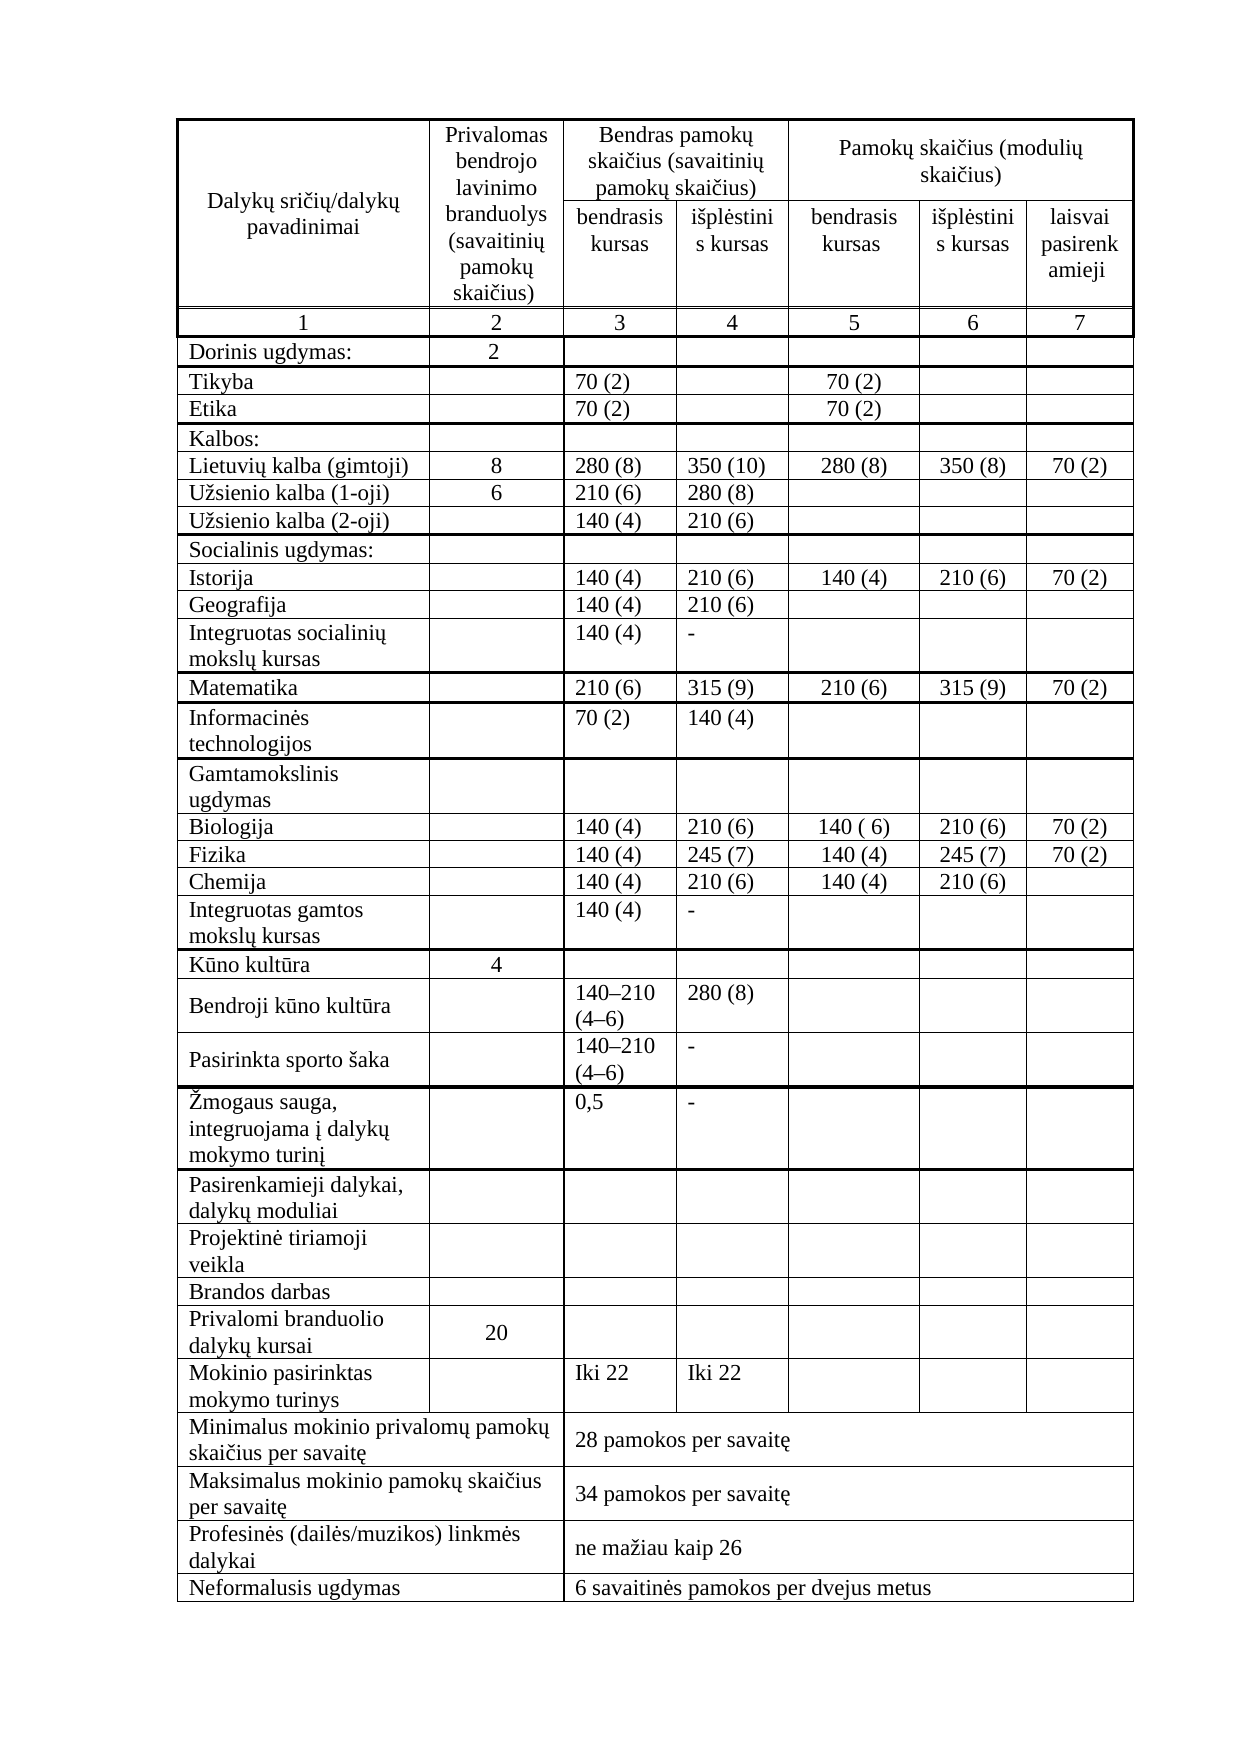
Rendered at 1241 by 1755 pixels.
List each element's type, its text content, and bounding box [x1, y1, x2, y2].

table_cell Iki 22 [677, 1359, 788, 1412]
table_cell [430, 1033, 563, 1085]
table_cell [430, 395, 563, 422]
table_cell Privalomi branduolio dalykų kursai [178, 1306, 429, 1358]
table_cell 140–210 (4–6) [565, 1033, 676, 1085]
table_cell [789, 338, 919, 365]
table_cell 7 [1027, 309, 1132, 335]
table_cell [430, 674, 563, 701]
table_cell 210 (6) [565, 480, 676, 506]
table_cell Integruotas socialinių mokslų kursas [178, 619, 429, 671]
table_cell 6 savaitinės pamokos per dvejus metus [565, 1574, 1133, 1601]
table_cell 140 (4) [565, 619, 676, 671]
table_cell 70 (2) [789, 368, 919, 394]
table_cell [430, 591, 563, 617]
table_cell [677, 1306, 788, 1358]
table_cell [1027, 979, 1133, 1032]
table_cell 2 [430, 309, 563, 335]
table_cell [789, 1224, 919, 1277]
table_cell išplėstinis kursas [677, 201, 788, 306]
table_header Pamokų skaičius (modulių skaičius) [789, 121, 1132, 200]
table_cell 70 (2) [1027, 674, 1133, 701]
table_cell - [677, 619, 788, 671]
table_cell [430, 507, 563, 533]
table_cell - [677, 1033, 788, 1085]
table_cell [677, 760, 788, 812]
table_cell [430, 704, 563, 757]
table_cell [430, 1359, 563, 1412]
table_cell [430, 1089, 563, 1167]
table_cell 34 pamokos per savaitę [565, 1467, 1133, 1519]
table_cell - [677, 896, 788, 948]
table_cell 140 ( 6) [789, 814, 919, 840]
table_cell 350 (8) [920, 452, 1026, 478]
table_cell [920, 1359, 1026, 1412]
table_cell [920, 1033, 1026, 1085]
table_cell [565, 1278, 676, 1304]
table_cell 350 (10) [677, 452, 788, 478]
table_cell Profesinės (dailės/muzikos) linkmės dalykai [178, 1521, 563, 1573]
table_cell [1027, 368, 1133, 394]
table_cell [920, 760, 1026, 812]
table_cell [920, 536, 1026, 563]
table_cell [789, 1359, 919, 1412]
table_cell Fizika [178, 841, 429, 867]
table_cell [789, 1278, 919, 1304]
table_cell ne mažiau kaip 26 [565, 1521, 1133, 1573]
table_cell [1027, 1171, 1133, 1223]
table_cell [565, 1306, 676, 1358]
table_cell [789, 619, 919, 671]
table_cell Lietuvių kalba (gimtoji) [178, 452, 429, 478]
table_cell [430, 1278, 563, 1304]
table_cell [1027, 760, 1133, 812]
table_cell 28 pamokos per savaitę [565, 1413, 1133, 1466]
table_cell 70 (2) [1027, 841, 1133, 867]
table_cell 140 (4) [789, 841, 919, 867]
table_cell 210 (6) [565, 674, 676, 701]
table_cell [1027, 619, 1133, 671]
table_cell [920, 338, 1026, 365]
table_cell Integruotas gamtos mokslų kursas [178, 896, 429, 948]
table_cell 4 [430, 951, 563, 978]
table_cell Tikyba [178, 368, 429, 394]
table_cell [920, 395, 1026, 422]
table_cell [565, 425, 676, 451]
table_cell [1027, 507, 1133, 533]
table_cell 210 (6) [677, 591, 788, 617]
table_cell - [677, 1089, 788, 1167]
table_cell Geografija [178, 591, 429, 617]
table_cell 280 (8) [677, 480, 788, 506]
table_cell 0,5 [565, 1089, 676, 1167]
table_cell Etika [178, 395, 429, 422]
table_cell [1027, 1089, 1133, 1167]
table_header Bendras pamokų skaičius (savaitinių pamokų skaičius) [564, 121, 788, 200]
table_cell 70 (2) [565, 704, 676, 757]
table_cell [920, 704, 1026, 757]
table_cell [920, 591, 1026, 617]
table_cell [1027, 868, 1133, 894]
table_cell [1027, 951, 1133, 978]
table_cell [920, 1224, 1026, 1277]
table_cell 210 (6) [677, 507, 788, 533]
table_cell [1027, 480, 1133, 506]
table_cell [920, 979, 1026, 1032]
table_cell Bendroji kūno kultūra [178, 979, 429, 1032]
table_cell 70 (2) [1027, 814, 1133, 840]
table_cell Kūno kultūra [178, 951, 429, 978]
table_cell [565, 536, 676, 563]
table_cell [1027, 896, 1133, 948]
table_cell Istorija [178, 564, 429, 590]
table_cell [789, 1089, 919, 1167]
table_cell 140 (4) [789, 868, 919, 894]
table_cell 1 [179, 309, 429, 335]
table_cell [789, 979, 919, 1032]
table_cell 5 [789, 309, 919, 335]
table_cell 140–210 (4–6) [565, 979, 676, 1032]
table_cell Projektinė tiriamoji veikla [178, 1224, 429, 1277]
table_cell [430, 814, 563, 840]
table_cell [1027, 425, 1133, 451]
table_cell 280 (8) [789, 452, 919, 478]
table_cell [920, 480, 1026, 506]
table_cell 245 (7) [920, 841, 1026, 867]
table_cell [789, 425, 919, 451]
table_cell [920, 507, 1026, 533]
table_cell 140 (4) [677, 704, 788, 757]
table_cell [677, 1224, 788, 1277]
table_cell 140 (4) [565, 591, 676, 617]
table_cell 245 (7) [677, 841, 788, 867]
table_cell [789, 536, 919, 563]
table_cell [565, 1171, 676, 1223]
table_cell 6 [430, 480, 563, 506]
table_cell [677, 338, 788, 365]
table_cell Informacinės technologijos [178, 704, 429, 757]
table_cell 315 (9) [920, 674, 1026, 701]
table_cell [430, 425, 563, 451]
table_cell [430, 1224, 563, 1277]
table_cell [920, 1171, 1026, 1223]
table_cell [789, 1171, 919, 1223]
table_cell bendrasis kursas [564, 201, 676, 306]
table_cell [430, 368, 563, 394]
table_cell Gamtamokslinis ugdymas [178, 760, 429, 812]
table_cell Biologija [178, 814, 429, 840]
table_cell [1027, 338, 1133, 365]
table_cell [677, 368, 788, 394]
table_cell [920, 1089, 1026, 1167]
table_cell Mokinio pasirinktas mokymo turinys [178, 1359, 429, 1412]
table_cell 280 (8) [677, 979, 788, 1032]
table_cell Užsienio kalba (1-oji) [178, 480, 429, 506]
table_cell Socialinis ugdymas: [178, 536, 429, 563]
table_cell [789, 507, 919, 533]
table_cell 210 (6) [677, 564, 788, 590]
table_cell Chemija [178, 868, 429, 894]
table_cell [677, 1278, 788, 1304]
table_cell [920, 1306, 1026, 1358]
table_cell [1027, 536, 1133, 563]
table_cell [1027, 1033, 1133, 1085]
table_cell 280 (8) [565, 452, 676, 478]
table_cell Pasirenkamieji dalykai, dalykų moduliai [178, 1171, 429, 1223]
table_cell Kalbos: [178, 425, 429, 451]
table_cell 70 (2) [565, 395, 676, 422]
table_cell 210 (6) [677, 868, 788, 894]
table_cell Matematika [178, 674, 429, 701]
table_cell Maksimalus mokinio pamokų skaičius per savaitę [178, 1467, 563, 1519]
table_cell [789, 951, 919, 978]
table_cell 140 (4) [565, 564, 676, 590]
table_cell [430, 760, 563, 812]
table_cell [1027, 1359, 1133, 1412]
table_cell [677, 1171, 788, 1223]
table_cell 140 (4) [565, 896, 676, 948]
table_cell 210 (6) [920, 814, 1026, 840]
table_cell [1027, 395, 1133, 422]
table_cell [1027, 704, 1133, 757]
table_cell [565, 760, 676, 812]
table_cell [430, 536, 563, 563]
table_cell 70 (2) [789, 395, 919, 422]
table_header Dalykų sričių/dalykų pavadinimai [179, 121, 429, 306]
table_cell [920, 896, 1026, 948]
table_cell Iki 22 [565, 1359, 676, 1412]
table_cell [677, 951, 788, 978]
table_cell Neformalusis ugdymas [178, 1574, 563, 1601]
table_cell [430, 896, 563, 948]
table_cell 3 [564, 309, 676, 335]
table_cell 70 (2) [1027, 452, 1133, 478]
table_cell 140 (4) [565, 814, 676, 840]
table_cell 210 (6) [920, 564, 1026, 590]
table_cell [920, 1278, 1026, 1304]
table_cell [677, 425, 788, 451]
table_cell Žmogaus sauga, integruojama į dalykų mokymo turinį [178, 1089, 429, 1167]
table_cell [1027, 1278, 1133, 1304]
table_cell [789, 1033, 919, 1085]
table_cell 2 [430, 338, 563, 365]
table_cell 140 (4) [565, 507, 676, 533]
table_cell 70 (2) [565, 368, 676, 394]
table_cell 20 [430, 1306, 563, 1358]
table_cell Minimalus mokinio privalomų pamokų skaičius per savaitę [178, 1413, 563, 1466]
table_cell [430, 564, 563, 590]
table_cell [430, 868, 563, 894]
table_cell laisvai pasirenkamieji [1027, 201, 1132, 306]
table_cell [789, 704, 919, 757]
table_cell [789, 480, 919, 506]
table_cell [430, 619, 563, 671]
table_cell [677, 395, 788, 422]
table_cell [789, 1306, 919, 1358]
table_cell bendrasis kursas [789, 201, 919, 306]
table_cell 140 (4) [565, 841, 676, 867]
table_cell 6 [920, 309, 1026, 335]
table_cell [920, 619, 1026, 671]
table_cell 210 (6) [920, 868, 1026, 894]
table_cell [565, 338, 676, 365]
table_cell 4 [677, 309, 788, 335]
table_cell 8 [430, 452, 563, 478]
table_cell [565, 951, 676, 978]
table_cell 140 (4) [565, 868, 676, 894]
table_cell Užsienio kalba (2-oji) [178, 507, 429, 533]
table_cell [789, 896, 919, 948]
table_cell 315 (9) [677, 674, 788, 701]
table_cell 70 (2) [1027, 564, 1133, 590]
table_cell 210 (6) [789, 674, 919, 701]
table_cell [1027, 1224, 1133, 1277]
table_cell [430, 979, 563, 1032]
table_cell [920, 951, 1026, 978]
table_cell Brandos darbas [178, 1278, 429, 1304]
table_cell 210 (6) [677, 814, 788, 840]
table_cell [430, 841, 563, 867]
table_header Privalomas bendrojo lavinimo branduolys (savaitinių pamokų skaičius) [430, 121, 563, 306]
table_cell [430, 1171, 563, 1223]
table_cell Pasirinkta sporto šaka [178, 1033, 429, 1085]
table_cell [1027, 1306, 1133, 1358]
table_cell išplėstinis kursas [920, 201, 1026, 306]
table_cell [1027, 591, 1133, 617]
table_cell [677, 536, 788, 563]
table_cell 140 (4) [789, 564, 919, 590]
table_cell [789, 760, 919, 812]
table_cell Dorinis ugdymas: [178, 338, 429, 365]
table_cell [789, 591, 919, 617]
table_cell [920, 368, 1026, 394]
table_cell [565, 1224, 676, 1277]
table_cell [920, 425, 1026, 451]
